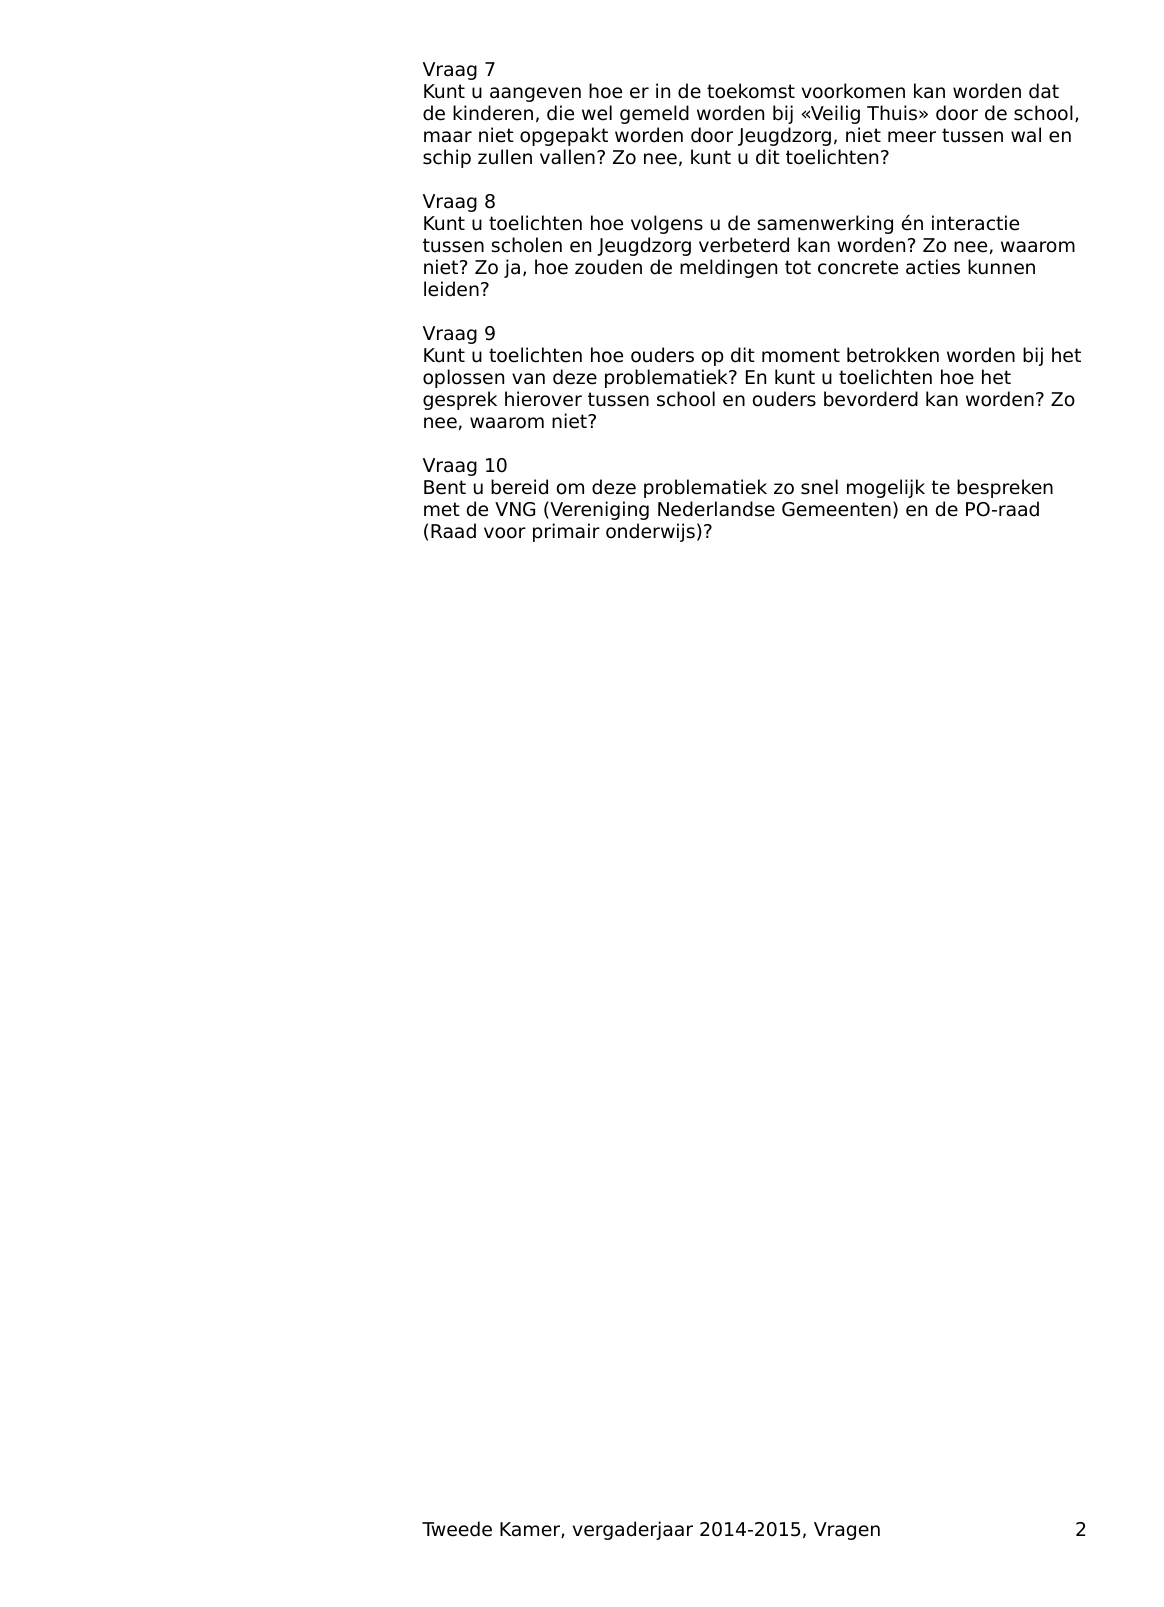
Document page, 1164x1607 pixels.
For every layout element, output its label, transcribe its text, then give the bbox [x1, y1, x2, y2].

text Vraag 10 [422, 455, 1087, 477]
text Kunt u toelichten hoe volgens u de samenwerking én interactie tussen scholen en Jeugdzorg verbeterd kan worden? Zo nee, waarom niet? Zo ja, hoe zouden de meldingen tot concrete acties kunnen leiden? [422, 213, 1087, 301]
text Kunt u aangeven hoe er in de toekomst voorkomen kan worden dat de kinderen, die wel gemeld worden bij «Veilig Thuis» door de school, maar niet opgepakt worden door Jeugdzorg, niet meer tussen wal en schip zullen vallen? Zo nee, kunt u dit toelichten? [422, 81, 1087, 169]
text Kunt u toelichten hoe ouders op dit moment betrokken worden bij het oplossen van deze problematiek? En kunt u toelichten hoe het gesprek hierover tussen school en ouders bevorderd kan worden? Zo nee, waarom niet? [422, 345, 1087, 433]
text Vraag 9 [422, 323, 1087, 345]
text Vraag 8 [422, 191, 1087, 213]
text Vraag 7 [422, 59, 1087, 81]
text Bent u bereid om deze problematiek zo snel mogelijk te bespreken met de VNG (Vereniging Nederlandse Gemeenten) en de PO-raad (Raad voor primair onderwijs)? [422, 477, 1087, 543]
